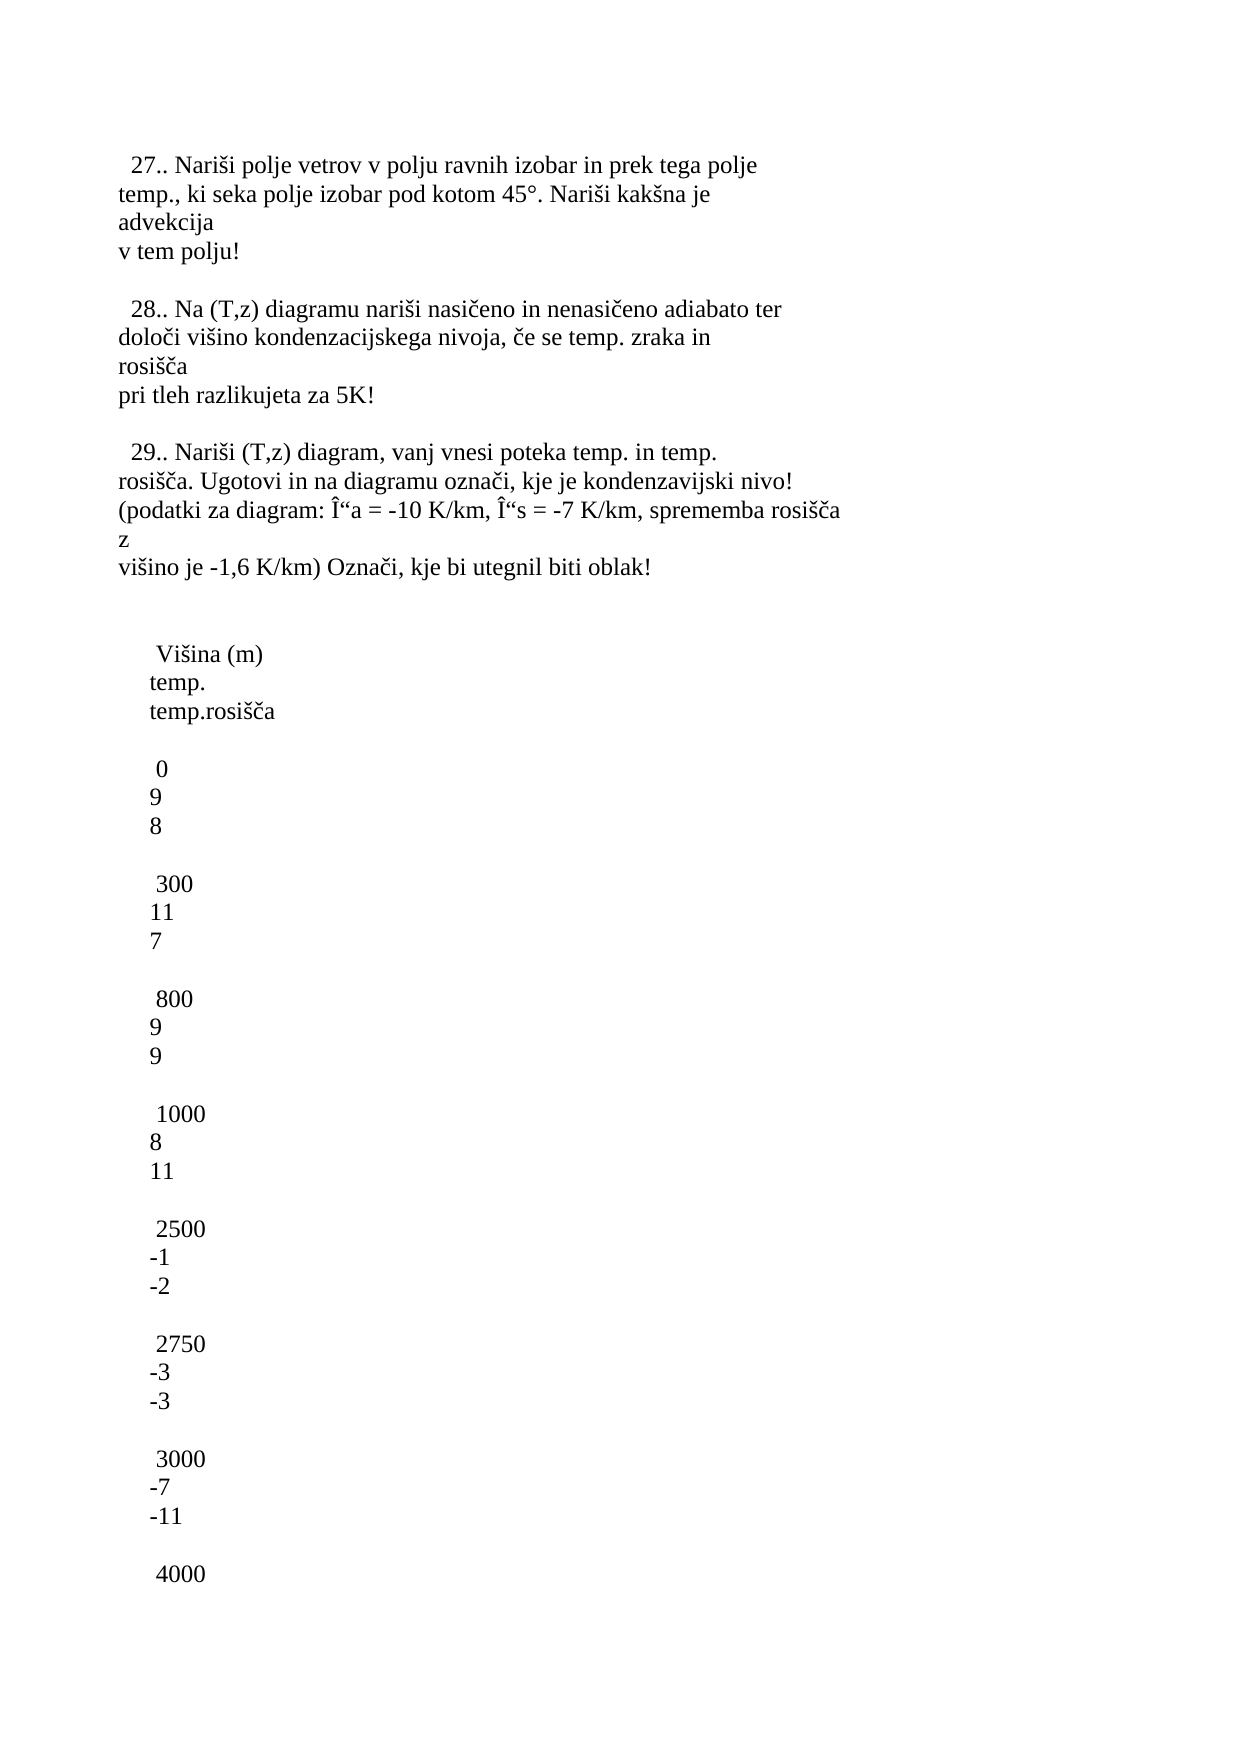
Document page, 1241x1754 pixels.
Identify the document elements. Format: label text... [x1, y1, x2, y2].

text 27.. Nariši polje vetrov v polju ravnih izobar in prek tega polje temp., ki seka polje izobar pod kotom 45°. Nariši kakšna je advekcija v tem polju! 28.. Na (T,z) diagramu nariši nasičeno in nenasičeno adiabato ter določi višino kondenzacijskega nivoja, če se temp. zraka in rosišča pri tleh razlikujeta za 5K! 29.. Nariši (T,z) diagram, vanj vnesi poteka temp. in temp. rosišča. Ugotovi in na diagramu označi, kje je kondenzavijski nivo! (podatki za diagram: Î“a = -10 K/km, Î“s = -7 K/km, sprememba rosišča z višino je -1,6 K/km) Označi, kje bi utegnil biti oblak! Višina (m) temp. temp.rosišča 0 9 8 300 11 7 800 9 9 1000 8 11 2500 -1 -2 2750 -3 -3 3000 -7 -11 4000 [118, 150, 1122, 1587]
